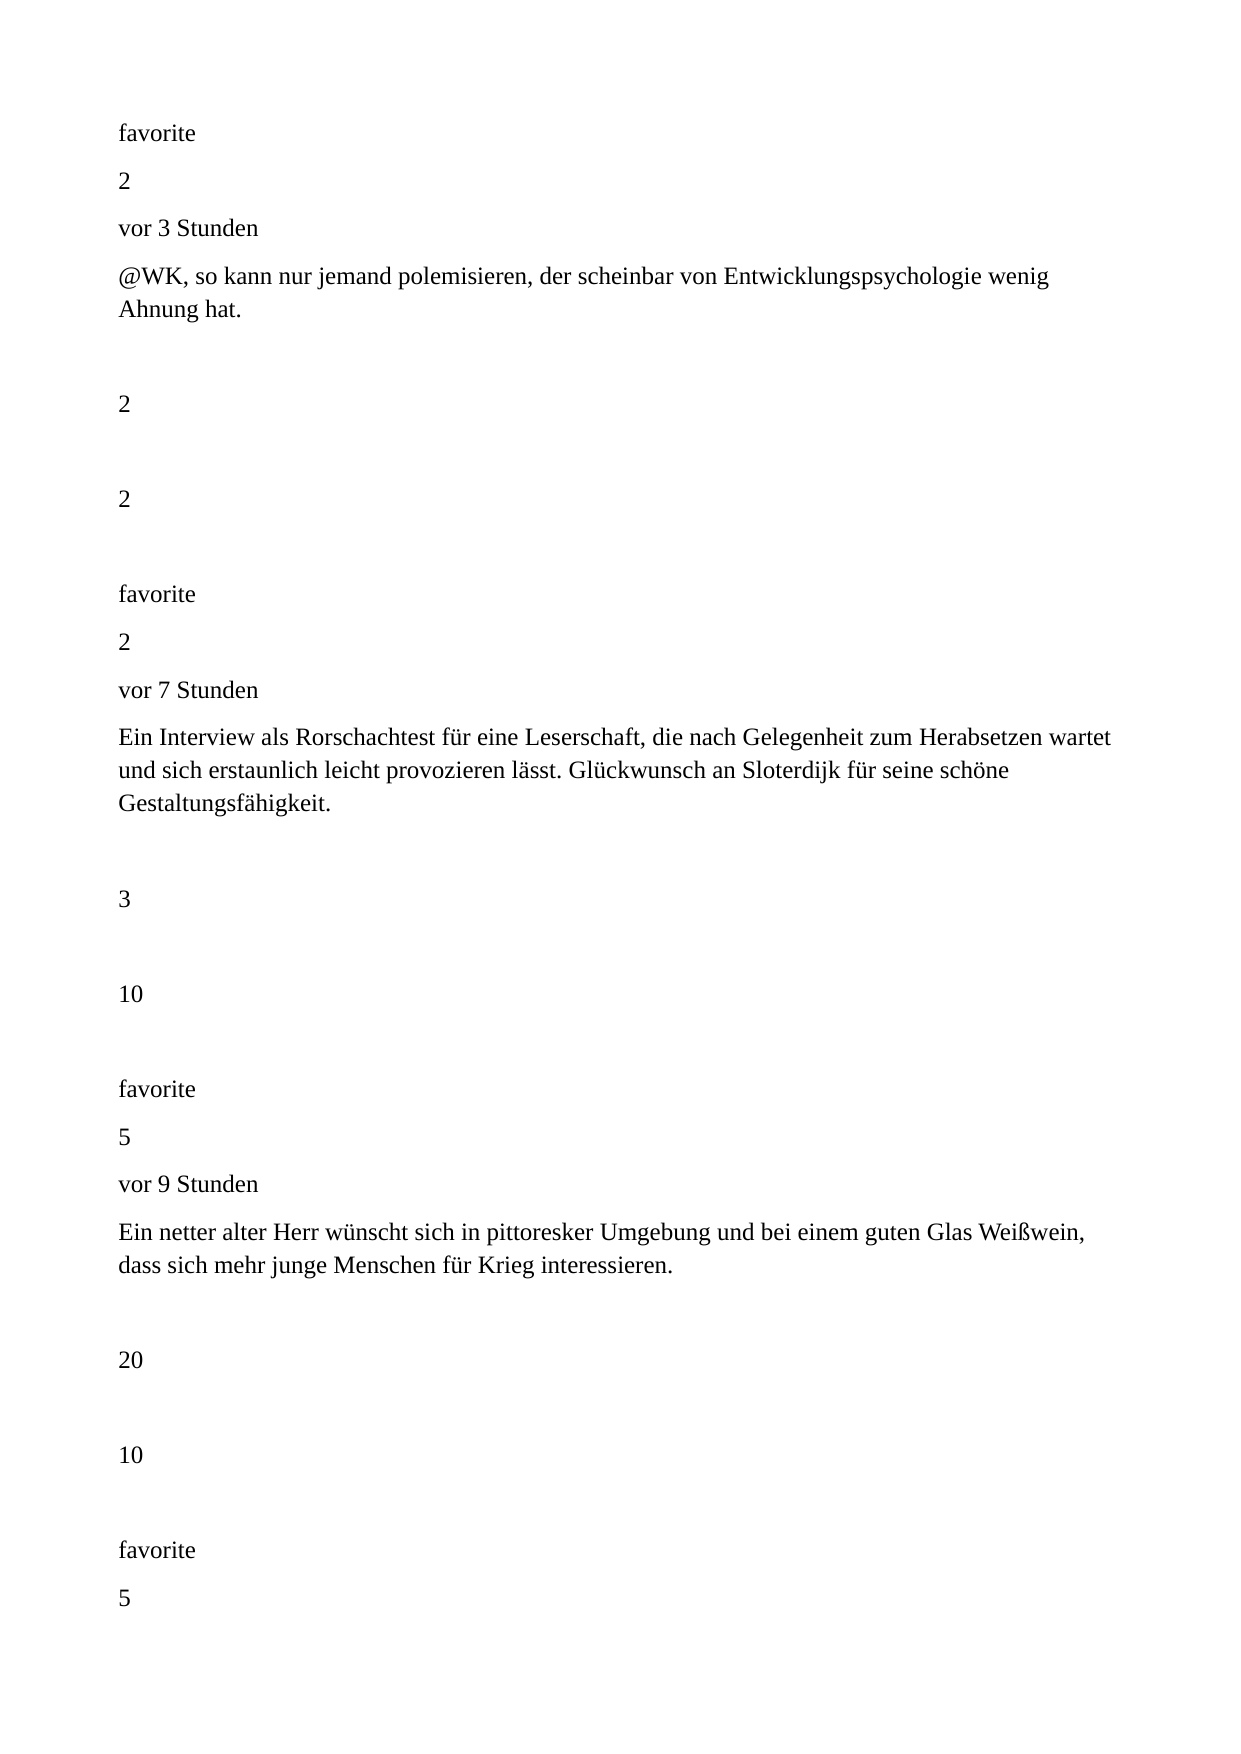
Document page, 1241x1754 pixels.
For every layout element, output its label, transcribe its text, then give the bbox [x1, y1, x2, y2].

text vor 9 Stunden [118, 1169, 1122, 1198]
text 3 [118, 884, 1122, 912]
text favorite [118, 118, 1122, 147]
text 10 [118, 1440, 1122, 1469]
text vor 7 Stunden [118, 675, 1122, 703]
text 20 [118, 1345, 1122, 1374]
text favorite [118, 579, 1122, 608]
text 2 [118, 484, 1122, 513]
text Ein Interview als Rorschachtest für eine Leserschaft, die nach Gelegenheit zum Herabsetzen wartet und sich erstaunlich leicht provozieren lässt. Glückwunsch an Sloterdijk für seine schöne Gestaltungsfähigkeit. [118, 722, 1122, 817]
text @WK, so kann nur jemand polemisieren, der scheinbar von Entwicklungspsychologie wenig Ahnung hat. [118, 261, 1122, 323]
text 2 [118, 166, 1122, 194]
text 2 [118, 627, 1122, 656]
text 10 [118, 979, 1122, 1008]
text Ein netter alter Herr wünscht sich in pittoresker Umgebung und bei einem guten Glas Weißwein, dass sich mehr junge Menschen für Krieg interessieren. [118, 1217, 1122, 1279]
text vor 3 Stunden [118, 213, 1122, 242]
text 5 [118, 1583, 1122, 1612]
text 5 [118, 1122, 1122, 1150]
text favorite [118, 1074, 1122, 1103]
text 2 [118, 389, 1122, 418]
text favorite [118, 1536, 1122, 1564]
